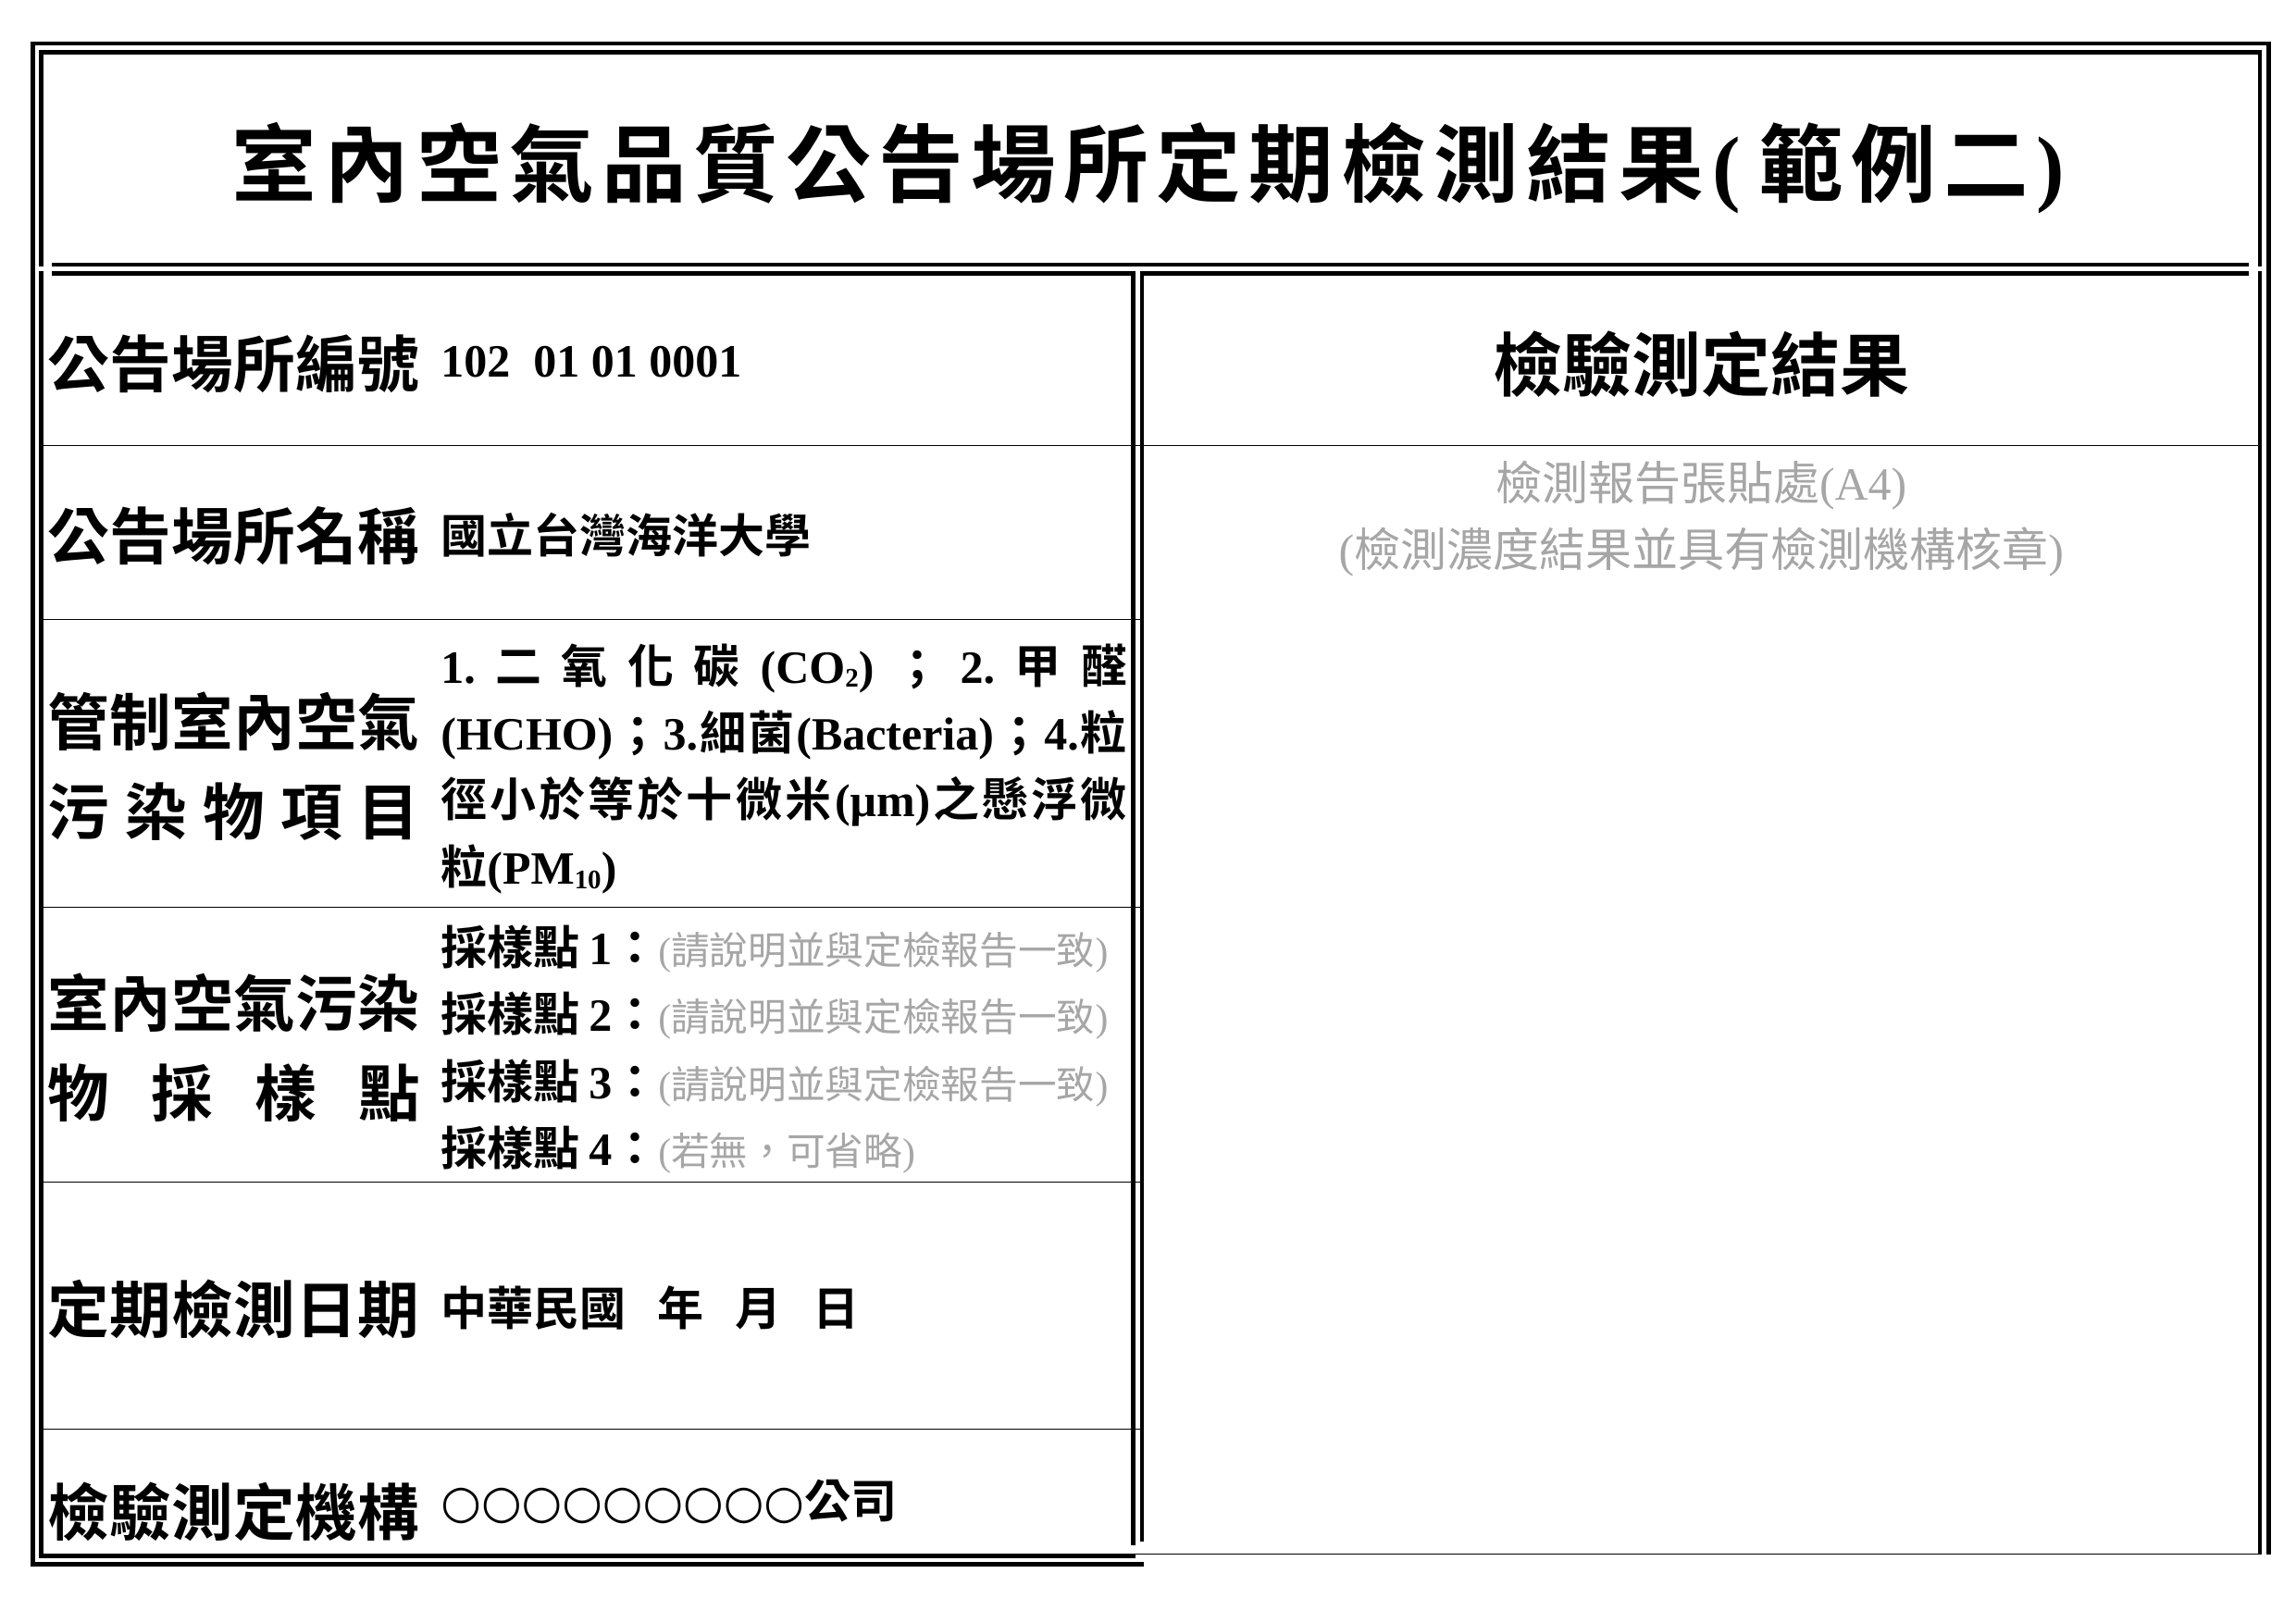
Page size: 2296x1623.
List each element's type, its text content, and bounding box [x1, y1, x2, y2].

table_cell 檢驗測定機構 [43, 1430, 430, 1554]
table_cell 公告場所名稱 [43, 446, 430, 619]
table_cell 定期檢測日期 [43, 1183, 430, 1429]
table_cell 室內空氣污染物採樣點 [43, 908, 430, 1182]
table_cell 中華民國 年 月 日 [430, 1183, 1131, 1429]
table_cell 國立台灣海洋大學 [430, 446, 1131, 619]
table_cell 管制室內空氣污染物項目 [43, 620, 430, 907]
table_cell 102 01 01 0001 [430, 266, 1137, 445]
table_cell 公告場所編號 [37, 263, 430, 445]
table_cell 採樣點1：(請說明並與定檢報告一致) 採樣點2：(請說明並與定檢報告一致) 採樣點3：(請說明並與定檢報告一致) 採樣點4：(若無，可省略) [430, 908, 1131, 1182]
table_cell 檢驗測定結果 [1137, 263, 2265, 445]
table_cell ○○○○○○○○○公司 [430, 1430, 1137, 1554]
table_cell 1.二氧化碳(CO2)；2.甲醛(HCHO)；3.細菌(Bacteria)；4.粒徑小於等於十微米(μm)之懸浮微粒(PM10) [430, 620, 1131, 907]
table_cell 檢測報告張貼處(A4) (檢測濃度結果並具有檢測機構核章) [1137, 446, 2258, 1554]
table_header 室內空氣品質公告場所定期檢測結果(範例二) [37, 45, 2265, 262]
